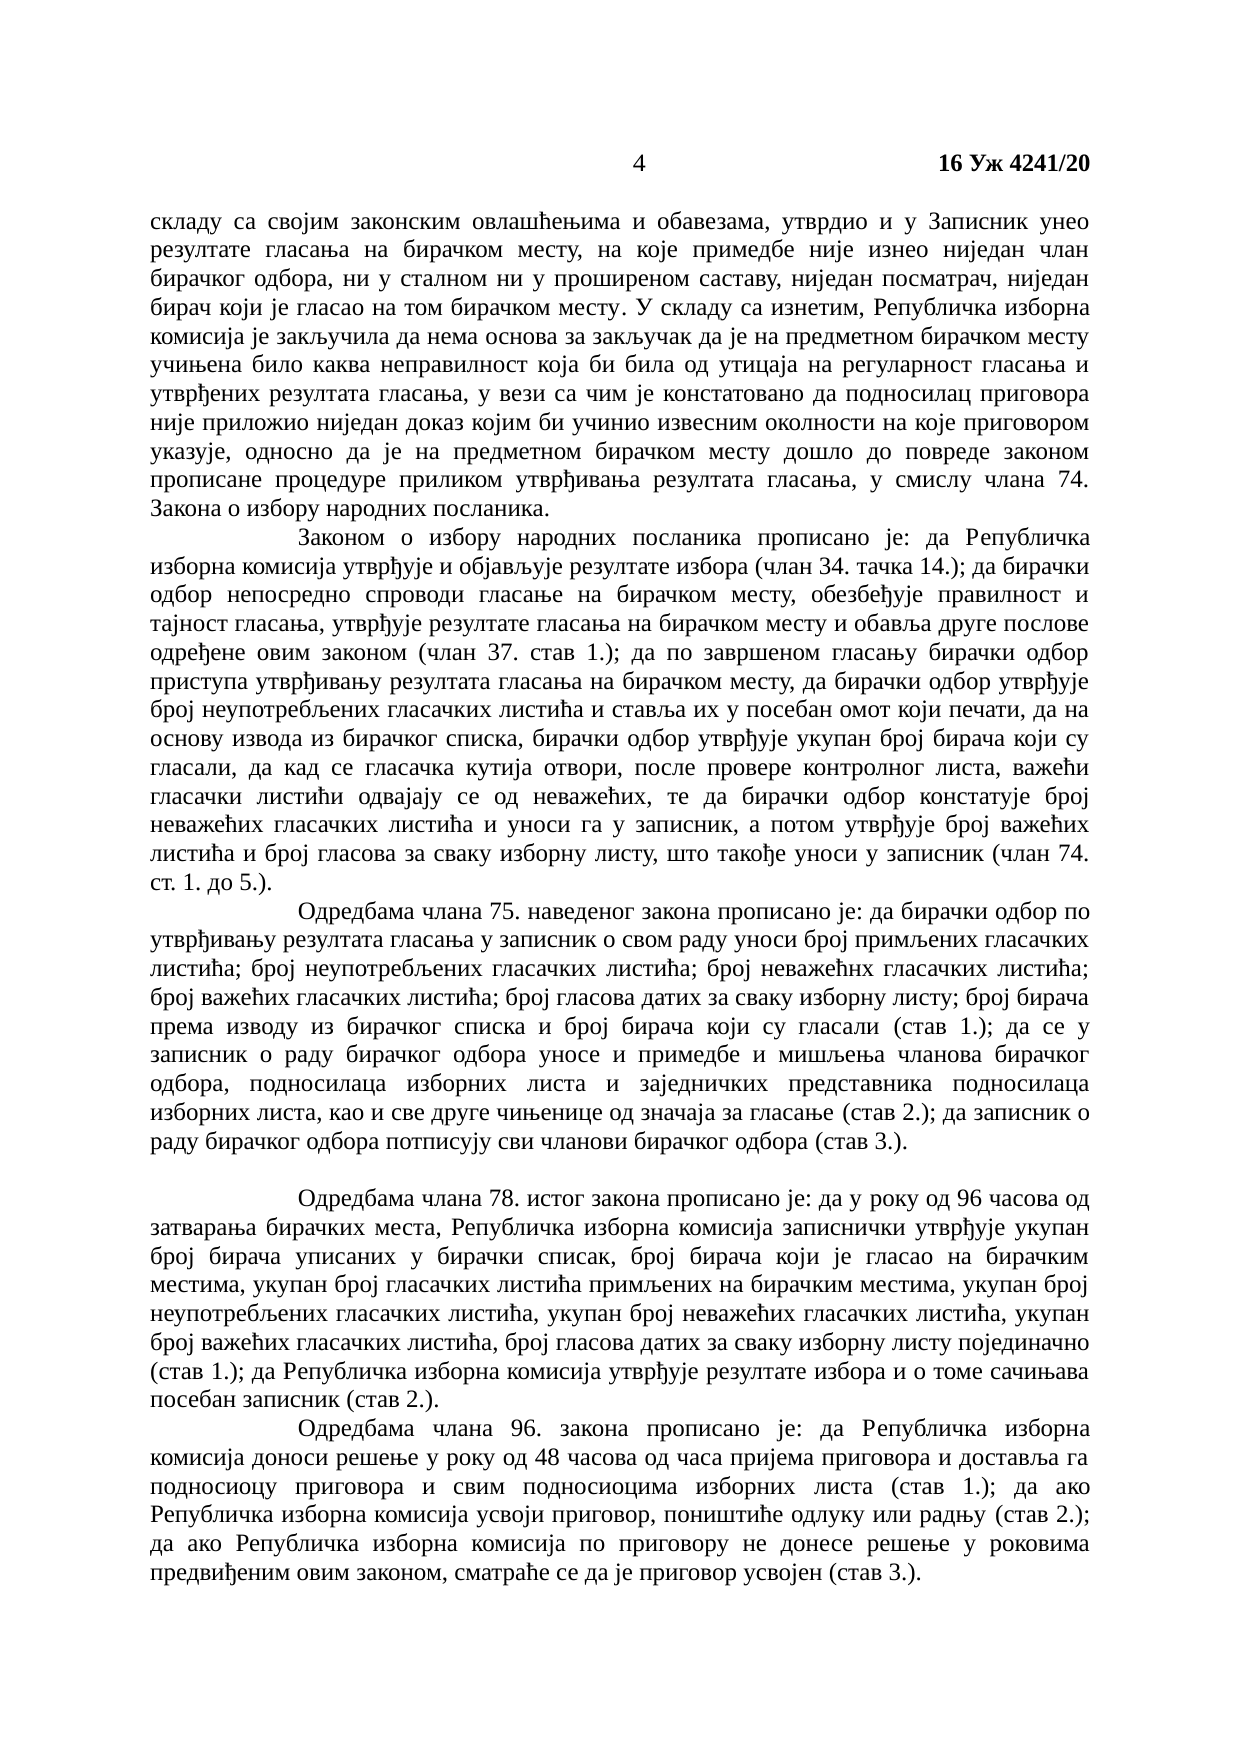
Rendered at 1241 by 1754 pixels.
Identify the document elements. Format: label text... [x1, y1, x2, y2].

text складу са својим законским овлашћењима и обавезама, утврдио и у Записник унео резултате гласања на бирачком месту, на које примедбе није изнео ниједан члан бирачког одбора, ни у сталном ни у проширеном саставу, ниједан посматрач, ниједан бирач који је гласао на том бирачком месту. У складу са изнетим, Републичка изборна комисија је закључила да нема основа за закључак да је на предметном бирачком месту учињена било каква неправилност која би била од утицаја на регуларност гласања и утврђених резултата гласања, у вези са чим је констатовано да подносилац приговора није приложио ниједан доказ којим би учинио извесним околности на које приговором указује, односно да је на предметном бирачком месту дошло до повреде законом прописане процедуре приликом утврђивања резултата гласања, у смислу члана 74. Закона о избору народних посланика. [150, 206, 1090, 522]
text Одредбама члана 96. закона прописано је: да Републичка изборна комисија доноси решење у року од 48 часова од часа пријема приговора и доставља га подносиоцу приговора и свим подносиоцима изборних листа (став 1.); да ако Републичка изборна комисија усвоји приговор, поништиће одлуку или радњу (став 2.); да ако Републичка изборна комисија по приговору не донесе решење у роковима предвиђеним овим законом, сматраће се да је приговор усвојен (став 3.). [150, 1413, 1090, 1586]
text Одредбама члана 75. наведеног закона прописано је: да бирачки одбор по утврђивању резултата гласања у записник о свом раду уноси број примљених гласачких листића; број неупотребљених гласачких листића; број неважећнх гласачких листића; број важећих гласачких листића; број гласова датих за сваку изборну листу; број бирача према изводу из бирачког списка и број бирача који су гласали (став 1.); да се у записник о раду бирачког одбора уносе и примедбе и мишљења чланова бирачког одбора, подносилаца изборних листа и заједничких представника подносилаца изборних листа, као и све друге чињенице од значаја за гласање (став 2.); да записник о раду бирачког одбора потписују сви чланови бирачког одбора (став 3.). [150, 896, 1090, 1154]
text Законом о избору народних посланика прописано је: да Републичка изборна комисија утврђује и објављује резултате избора (члан 34. тачка 14.); да бирачки одбор непосредно спроводи гласање на бирачком месту, обезбеђује правилност и тајност гласања, утврђује резултате гласања на бирачком месту и обавља друге послове одређене овим законом (члан 37. став 1.); да по завршеном гласању бирачки одбор приступа утврђивању резултата гласања на бирачком месту, да бирачки одбор утврђује број неупотребљених гласачких листића и ставља их у посебан омот који печати, да на основу извода из бирачког списка, бирачки одбор утврђује укупан број бирача који су гласали, да кад се гласачка кутија отвори, после провере контролног листа, важећи гласачки листићи одвајају се од неважећих, те да бирачки одбор констатује број неважећих гласачких листића и уноси га у записник, а потом утврђује број важећих листића и број гласова за сваку изборну листу, што такође уноси у записник (члан 74. ст. 1. до 5.). [150, 522, 1090, 896]
text Одредбама члана 78. истог закона прописано је: да у року од 96 часова од затварања бирачких места, Републичка изборна комисија записнички утврђује укупан број бирача уписаних у бирачки списак, број бирача који је гласао на бирачким местима, укупан број гласачких листића примљених на бирачким местима, укупан број неупотребљених гласачких листића, укупан број неважећих гласачких листића, укупан број важећих гласачких листића, број гласова датих за сваку изборну листу појединачно (став 1.); да Републичка изборна комисија утврђује резултате избора и о томе сачињава посебан записник (став 2.). [150, 1154, 1090, 1413]
